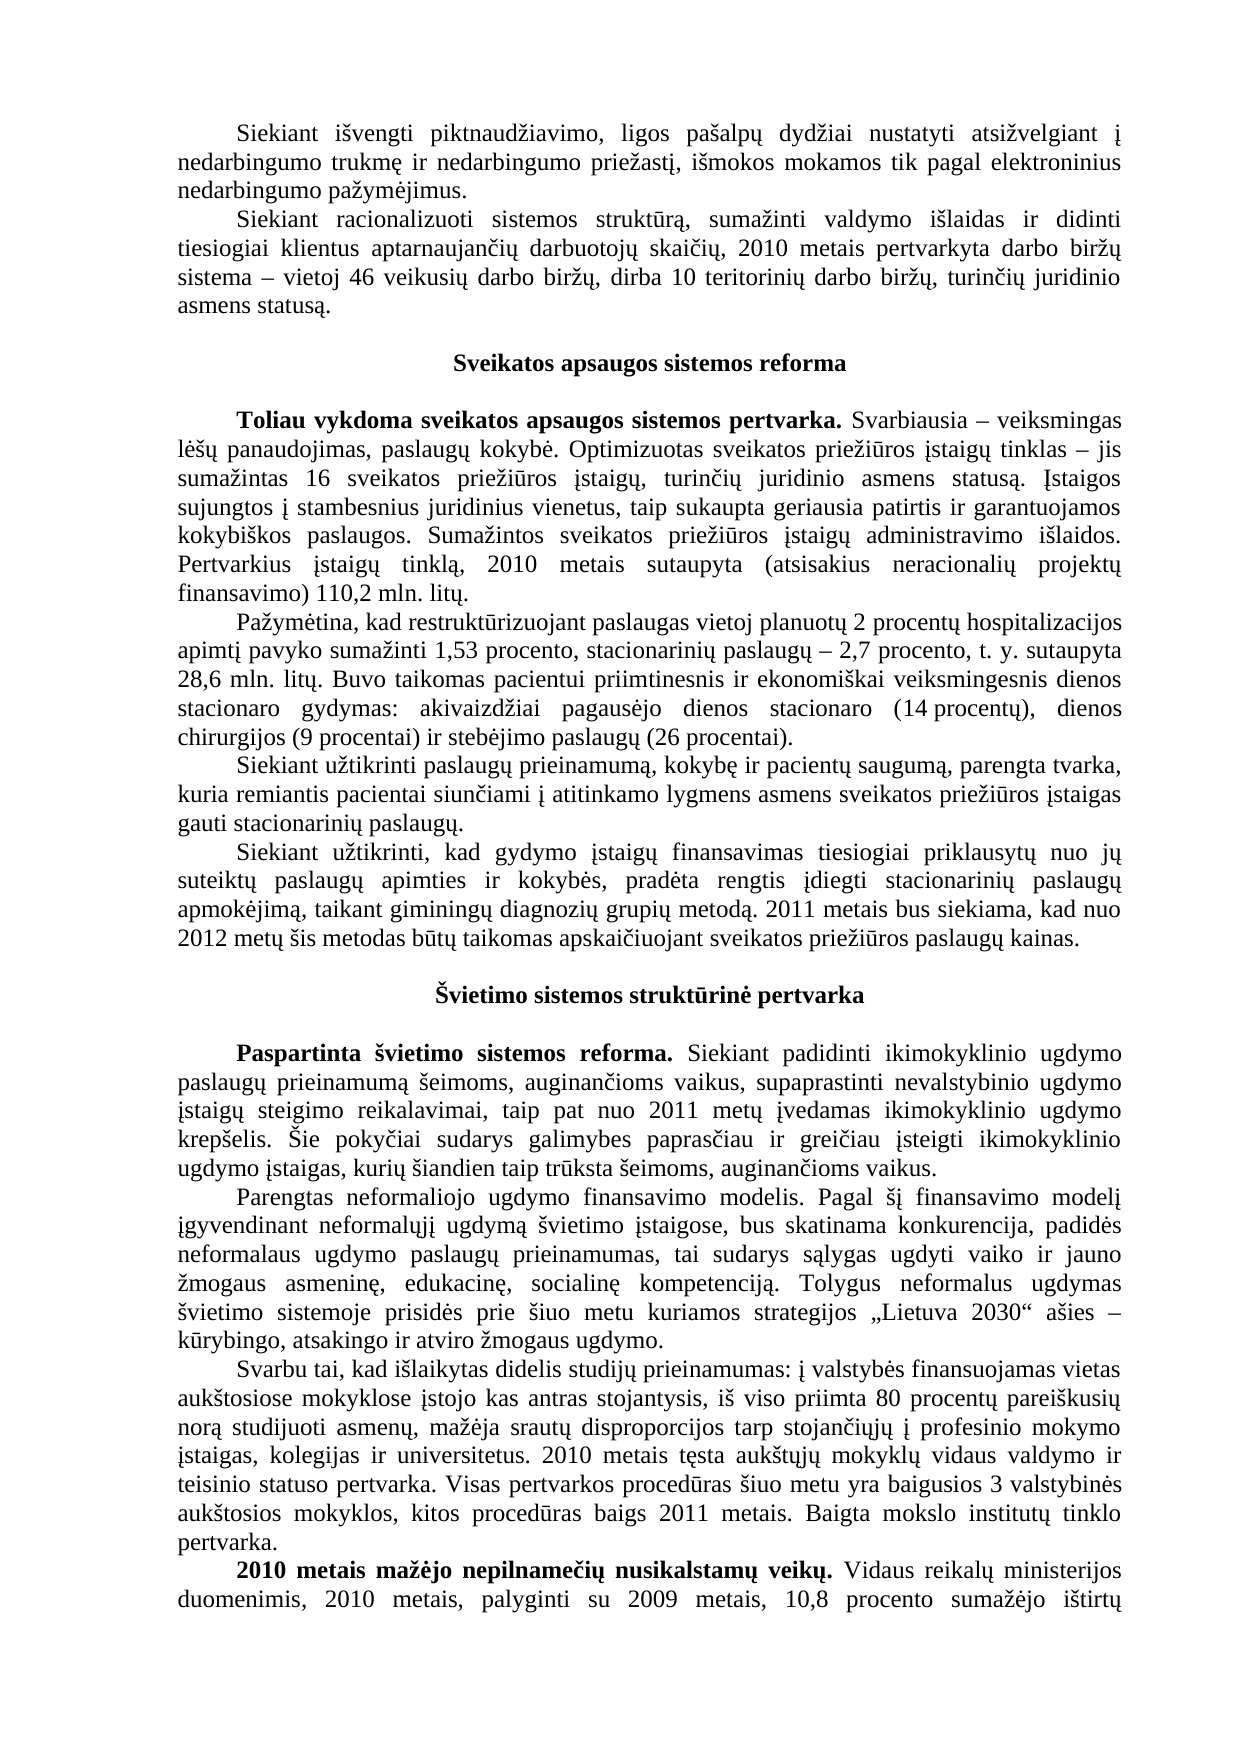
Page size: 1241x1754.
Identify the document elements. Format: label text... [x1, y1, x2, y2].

text Siekiant užtikrinti paslaugų prieinamumą, kokybę ir pacientų saugumą, parengta tvarka, kuria remiantis pacientai siunčiami į atitinkamo lygmens asmens sveikatos priežiūros įstaigas gauti stacionarinių paslaugų. [177, 751, 1122, 837]
text Paspartinta švietimo sistemos reforma. Siekiant padidinti ikimokyklinio ugdymo paslaugų prieinamumą šeimoms, auginančioms vaikus, supaprastinti nevalstybinio ugdymo įstaigų steigimo reikalavimai, taip pat nuo 2011 metų įvedamas ikimokyklinio ugdymo krepšelis. Šie pokyčiai sudarys galimybes paprasčiau ir greičiau įsteigti ikimokyklinio ugdymo įstaigas, kurių šiandien taip trūksta šeimoms, auginančioms vaikus. [177, 1038, 1122, 1182]
text Siekiant išvengti piktnaudžiavimo, ligos pašalpų dydžiai nustatyti atsižvelgiant į nedarbingumo trukmę ir nedarbingumo priežastį, išmokos mokamos tik pagal elektroninius nedarbingumo pažymėjimus. [177, 118, 1122, 204]
text Toliau vykdoma sveikatos apsaugos sistemos pertvarka. Svarbiausia – veiksmingas lėšų panaudojimas, paslaugų kokybė. Optimizuotas sveikatos priežiūros įstaigų tinklas – jis sumažintas 16 sveikatos priežiūros įstaigų, turinčių juridinio asmens statusą. Įstaigos sujungtos į stambesnius juridinius vienetus, taip sukaupta geriausia patirtis ir garantuojamos kokybiškos paslaugos. Sumažintos sveikatos priežiūros įstaigų administravimo išlaidos. Pertvarkius įstaigų tinklą, 2010 metais sutaupyta (atsisakius neracionalių projektų finansavimo) 110,2 mln. litų. [177, 406, 1122, 607]
text 2010 metais mažėjo nepilnamečių nusikalstamų veikų. Vidaus reikalų ministerijos duomenimis, 2010 metais, palyginti su 2009 metais, 10,8 procento sumažėjo ištirtų [177, 1556, 1122, 1613]
text Švietimo sistemos struktūrinė pertvarka [177, 981, 1122, 1009]
text Sveikatos apsaugos sistemos reforma [177, 348, 1122, 377]
text Svarbu tai, kad išlaikytas didelis studijų prieinamumas: į valstybės finansuojamas vietas aukštosiose mokyklose įstojo kas antras stojantysis, iš viso priimta 80 procentų pareiškusių norą studijuoti asmenų, mažėja srautų disproporcijos tarp stojančiųjų į profesinio mokymo įstaigas, kolegijas ir universitetus. 2010 metais tęsta aukštųjų mokyklų vidaus valdymo ir teisinio statuso pertvarka. Visas pertvarkos procedūras šiuo metu yra baigusios 3 valstybinės aukštosios mokyklos, kitos procedūras baigs 2011 metais. Baigta mokslo institutų tinklo pertvarka. [177, 1354, 1122, 1556]
text Pažymėtina, kad restruktūrizuojant paslaugas vietoj planuotų 2 procentų hospitalizacijos apimtį pavyko sumažinti 1,53 procento, stacionarinių paslaugų – 2,7 procento, t. y. sutaupyta 28,6 mln. litų. Buvo taikomas pacientui priimtinesnis ir ekonomiškai veiksmingesnis dienos stacionaro gydymas: akivaizdžiai pagausėjo dienos stacionaro (14 procentų), dienos chirurgijos (9 procentai) ir stebėjimo paslaugų (26 procentai). [177, 607, 1122, 751]
text Siekiant racionalizuoti sistemos struktūrą, sumažinti valdymo išlaidas ir didinti tiesiogiai klientus aptarnaujančių darbuotojų skaičių, 2010 metais pertvarkyta darbo biržų sistema – vietoj 46 veikusių darbo biržų, dirba 10 teritorinių darbo biržų, turinčių juridinio asmens statusą. [177, 204, 1122, 319]
text Siekiant užtikrinti, kad gydymo įstaigų finansavimas tiesiogiai priklausytų nuo jų suteiktų paslaugų apimties ir kokybės, pradėta rengtis įdiegti stacionarinių paslaugų apmokėjimą, taikant giminingų diagnozių grupių metodą. 2011 metais bus siekiama, kad nuo 2012 metų šis metodas būtų taikomas apskaičiuojant sveikatos priežiūros paslaugų kainas. [177, 837, 1122, 952]
text Parengtas neformaliojo ugdymo finansavimo modelis. Pagal šį finansavimo modelį įgyvendinant neformalųjį ugdymą švietimo įstaigose, bus skatinama konkurencija, padidės neformalaus ugdymo paslaugų prieinamumas, tai sudarys sąlygas ugdyti vaiko ir jauno žmogaus asmeninę, edukacinę, socialinę kompetenciją. Tolygus neformalus ugdymas švietimo sistemoje prisidės prie šiuo metu kuriamos strategijos „Lietuva 2030“ ašies – kūrybingo, atsakingo ir atviro žmogaus ugdymo. [177, 1182, 1122, 1354]
